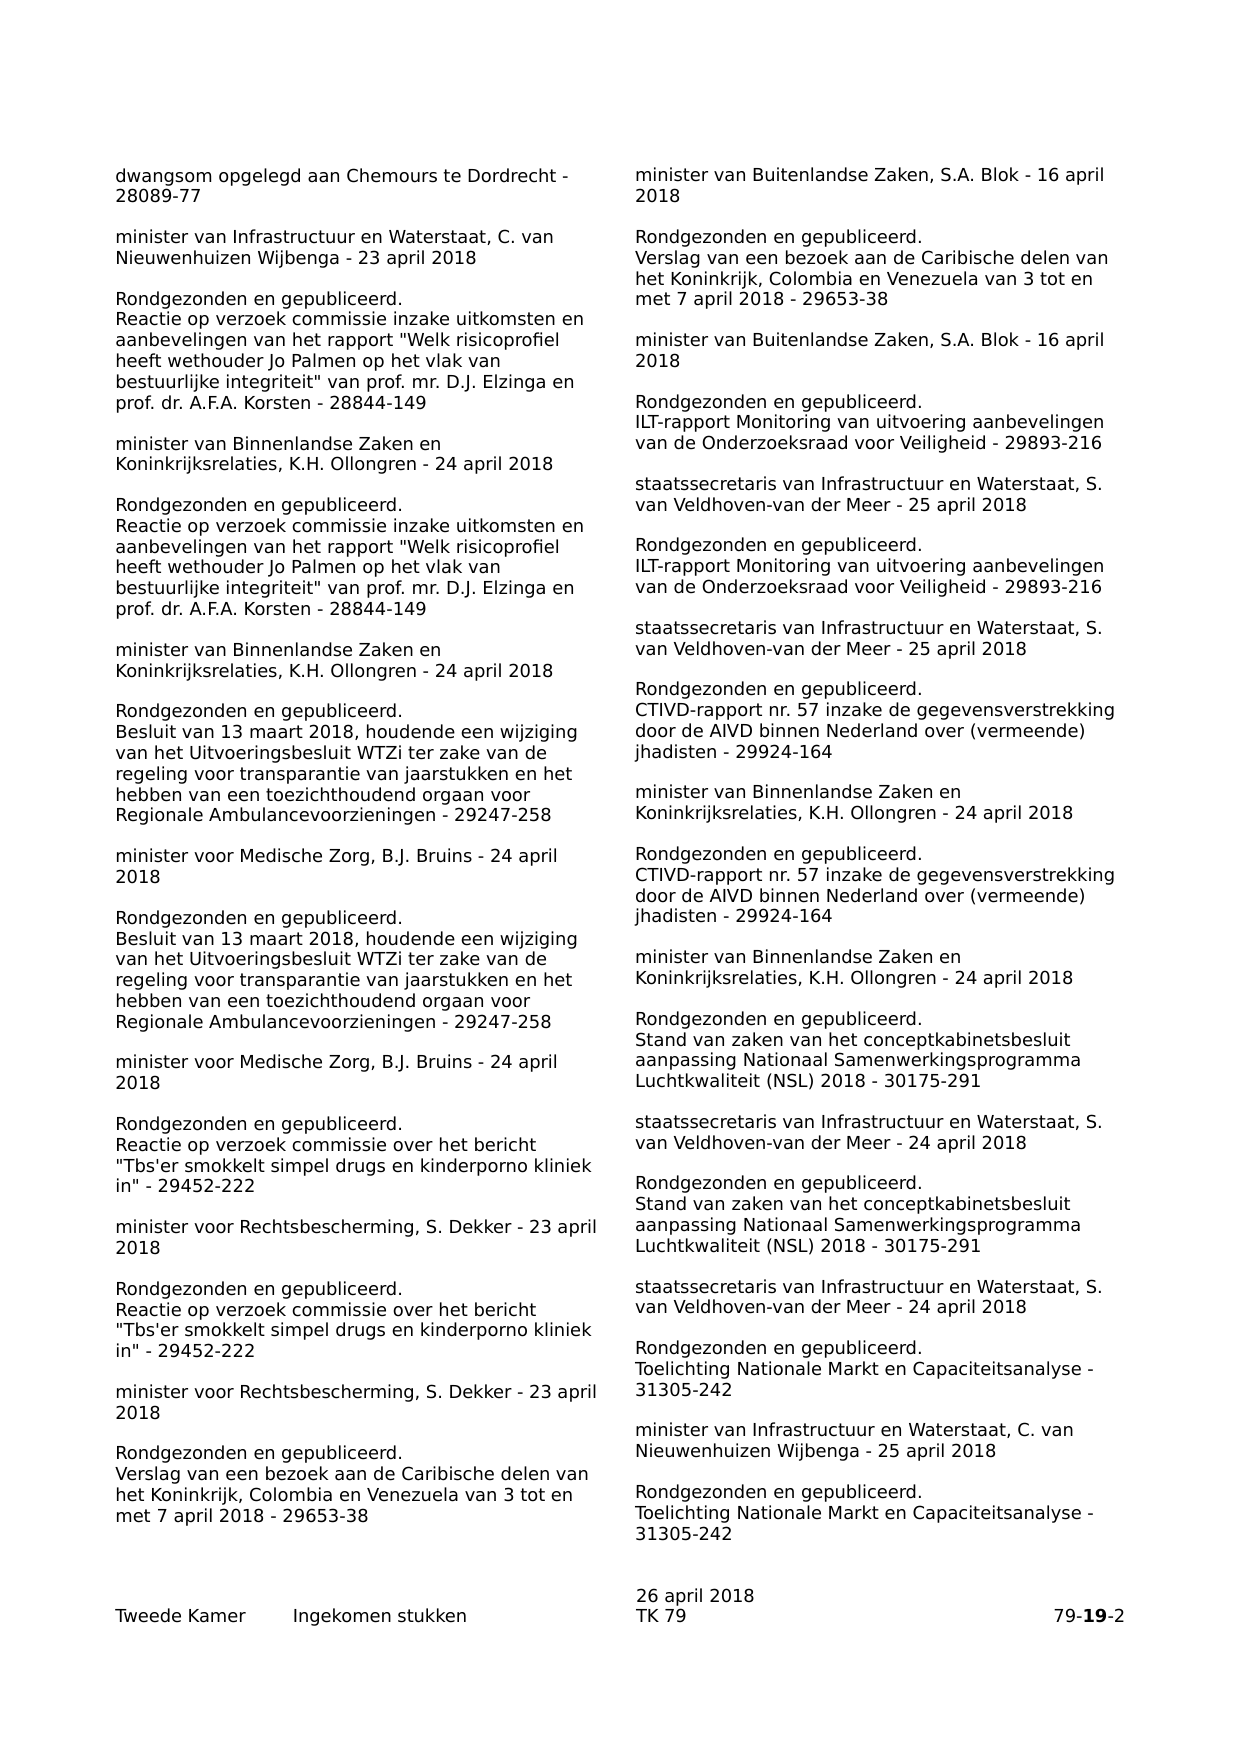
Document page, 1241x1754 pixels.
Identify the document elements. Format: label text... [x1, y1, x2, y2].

text Stand van zaken van het conceptkabinetsbesluit aanpassing Nationaal Samenwerkingsprogramma Luchtkwaliteit (NSL) 2018 - 30175-291 [635, 1029, 1125, 1092]
text Rondgezonden en gepubliceerd. [635, 1008, 1125, 1029]
text Reactie op verzoek commissie inzake uitkomsten en aanbevelingen van het rapport "Welk risicoprofiel heeft wethouder Jo Palmen op het vlak van bestuurlijke integriteit" van prof. mr. D.J. Elzinga en prof. dr. A.F.A. Korsten - 28844-149 [115, 516, 605, 620]
text dwangsom opgelegd aan Chemours te Dordrecht - 28089-77 [115, 165, 605, 207]
text Rondgezonden en gepubliceerd. [115, 1278, 605, 1299]
text minister voor Medische Zorg, B.J. Bruins - 24 april 2018 [115, 1052, 605, 1094]
text Rondgezonden en gepubliceerd. [635, 1482, 1125, 1502]
text minister van Infrastructuur en Waterstaat, C. van Nieuwenhuizen Wijbenga - 23 april 2018 [115, 227, 605, 268]
text minister van Binnenlandse Zaken en Koninkrijksrelaties, K.H. Ollongren - 24 april 2018 [115, 433, 605, 475]
text staatssecretaris van Infrastructuur en Waterstaat, S. van Veldhoven-van der Meer - 24 april 2018 [635, 1276, 1125, 1318]
text ILT-rapport Monitoring van uitvoering aanbevelingen van de Onderzoeksraad voor Veiligheid - 29893-216 [635, 412, 1125, 454]
text minister van Buitenlandse Zaken, S.A. Blok - 16 april 2018 [635, 165, 1125, 207]
text Reactie op verzoek commissie over het bericht "Tbs'er smokkelt simpel drugs en kinderporno kliniek in" - 29452-222 [115, 1134, 605, 1197]
text Stand van zaken van het conceptkabinetsbesluit aanpassing Nationaal Samenwerkingsprogramma Luchtkwaliteit (NSL) 2018 - 30175-291 [635, 1194, 1125, 1256]
text Reactie op verzoek commissie over het bericht "Tbs'er smokkelt simpel drugs en kinderporno kliniek in" - 29452-222 [115, 1299, 605, 1362]
text Rondgezonden en gepubliceerd. [115, 907, 605, 928]
text minister van Binnenlandse Zaken en Koninkrijksrelaties, K.H. Ollongren - 24 april 2018 [635, 947, 1125, 988]
text Rondgezonden en gepubliceerd. [635, 227, 1125, 247]
text CTIVD-rapport nr. 57 inzake de gegevensverstrekking door de AIVD binnen Nederland over (vermeende) jhadisten - 29924-164 [635, 864, 1125, 927]
text staatssecretaris van Infrastructuur en Waterstaat, S. van Veldhoven-van der Meer - 25 april 2018 [635, 474, 1125, 515]
text minister van Buitenlandse Zaken, S.A. Blok - 16 april 2018 [635, 330, 1125, 371]
text Besluit van 13 maart 2018, houdende een wijziging van het Uitvoeringsbesluit WTZi ter zake van de regeling voor transparantie van jaarstukken en het hebben van een toezichthoudend orgaan voor Regionale Ambulancevoorzieningen - 29247-258 [115, 722, 605, 826]
text Rondgezonden en gepubliceerd. [635, 844, 1125, 864]
text Rondgezonden en gepubliceerd. [115, 1114, 605, 1134]
text Rondgezonden en gepubliceerd. [115, 288, 605, 309]
text Rondgezonden en gepubliceerd. [635, 391, 1125, 412]
text minister voor Medische Zorg, B.J. Bruins - 24 april 2018 [115, 846, 605, 887]
text Rondgezonden en gepubliceerd. [115, 701, 605, 722]
text Rondgezonden en gepubliceerd. [115, 495, 605, 516]
text CTIVD-rapport nr. 57 inzake de gegevensverstrekking door de AIVD binnen Nederland over (vermeende) jhadisten - 29924-164 [635, 700, 1125, 762]
text Verslag van een bezoek aan de Caribische delen van het Koninkrijk, Colombia en Venezuela van 3 tot en met 7 april 2018 - 29653-38 [115, 1464, 605, 1526]
text staatssecretaris van Infrastructuur en Waterstaat, S. van Veldhoven-van der Meer - 24 april 2018 [635, 1112, 1125, 1153]
text Toelichting Nationale Markt en Capaciteitsanalyse - 31305-242 [635, 1502, 1125, 1544]
text Besluit van 13 maart 2018, houdende een wijziging van het Uitvoeringsbesluit WTZi ter zake van de regeling voor transparantie van jaarstukken en het hebben van een toezichthoudend orgaan voor Regionale Ambulancevoorzieningen - 29247-258 [115, 928, 605, 1032]
text Verslag van een bezoek aan de Caribische delen van het Koninkrijk, Colombia en Venezuela van 3 tot en met 7 april 2018 - 29653-38 [635, 247, 1125, 310]
text Reactie op verzoek commissie inzake uitkomsten en aanbevelingen van het rapport "Welk risicoprofiel heeft wethouder Jo Palmen op het vlak van bestuurlijke integriteit" van prof. mr. D.J. Elzinga en prof. dr. A.F.A. Korsten - 28844-149 [115, 309, 605, 413]
text minister van Binnenlandse Zaken en Koninkrijksrelaties, K.H. Ollongren - 24 april 2018 [635, 782, 1125, 824]
text minister voor Rechtsbescherming, S. Dekker - 23 april 2018 [115, 1382, 605, 1423]
text Rondgezonden en gepubliceerd. [635, 1338, 1125, 1359]
text minister van Infrastructuur en Waterstaat, C. van Nieuwenhuizen Wijbenga - 25 april 2018 [635, 1420, 1125, 1462]
text Rondgezonden en gepubliceerd. [635, 679, 1125, 700]
text Toelichting Nationale Markt en Capaciteitsanalyse - 31305-242 [635, 1359, 1125, 1400]
text Rondgezonden en gepubliceerd. [635, 1173, 1125, 1194]
text Rondgezonden en gepubliceerd. [635, 535, 1125, 556]
text minister voor Rechtsbescherming, S. Dekker - 23 april 2018 [115, 1217, 605, 1258]
text Rondgezonden en gepubliceerd. [115, 1443, 605, 1464]
text ILT-rapport Monitoring van uitvoering aanbevelingen van de Onderzoeksraad voor Veiligheid - 29893-216 [635, 556, 1125, 598]
text staatssecretaris van Infrastructuur en Waterstaat, S. van Veldhoven-van der Meer - 25 april 2018 [635, 618, 1125, 659]
text minister van Binnenlandse Zaken en Koninkrijksrelaties, K.H. Ollongren - 24 april 2018 [115, 640, 605, 681]
